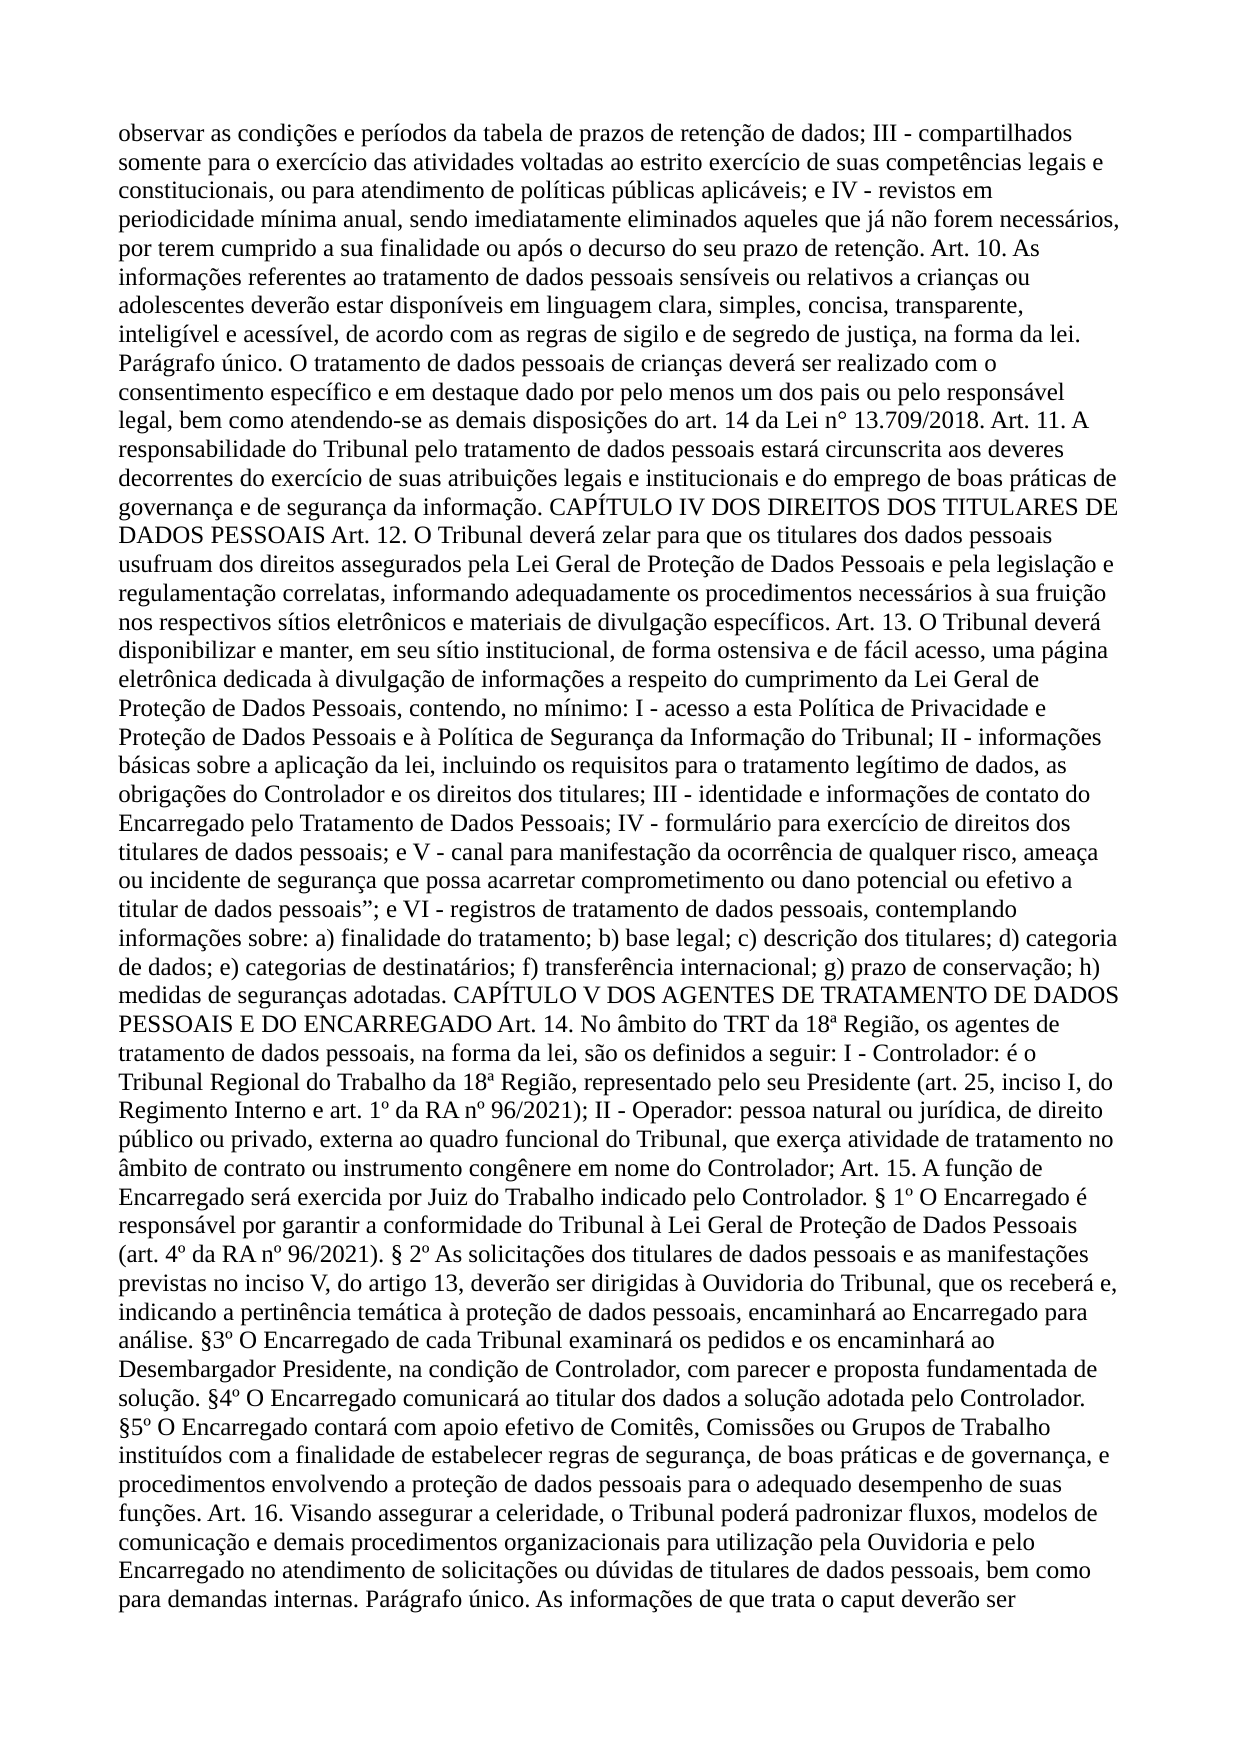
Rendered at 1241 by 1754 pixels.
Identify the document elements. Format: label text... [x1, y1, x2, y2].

text observar as condições e períodos da tabela de prazos de retenção de dados; III - compartilhados somente para o exercício das atividades voltadas ao estrito exercício de suas competências legais e constitucionais, ou para atendimento de políticas públicas aplicáveis; e IV - revistos em periodicidade mínima anual, sendo imediatamente eliminados aqueles que já não forem necessários, por terem cumprido a sua finalidade ou após o decurso do seu prazo de retenção. Art. 10. As informações referentes ao tratamento de dados pessoais sensíveis ou relativos a crianças ou adolescentes deverão estar disponíveis em linguagem clara, simples, concisa, transparente, inteligível e acessível, de acordo com as regras de sigilo e de segredo de justiça, na forma da lei. Parágrafo único. O tratamento de dados pessoais de crianças deverá ser realizado com o consentimento específico e em destaque dado por pelo menos um dos pais ou pelo responsável legal, bem como atendendo-se as demais disposições do art. 14 da Lei n° 13.709/2018. Art. 11. A responsabilidade do Tribunal pelo tratamento de dados pessoais estará circunscrita aos deveres decorrentes do exercício de suas atribuições legais e institucionais e do emprego de boas práticas de governança e de segurança da informação. CAPÍTULO IV DOS DIREITOS DOS TITULARES DE DADOS PESSOAIS Art. 12. O Tribunal deverá zelar para que os titulares dos dados pessoais usufruam dos direitos assegurados pela Lei Geral de Proteção de Dados Pessoais e pela legislação e regulamentação correlatas, informando adequadamente os procedimentos necessários à sua fruição nos respectivos sítios eletrônicos e materiais de divulgação específicos. Art. 13. O Tribunal deverá disponibilizar e manter, em seu sítio institucional, de forma ostensiva e de fácil acesso, uma página eletrônica dedicada à divulgação de informações a respeito do cumprimento da Lei Geral de Proteção de Dados Pessoais, contendo, no mínimo: I - acesso a esta Política de Privacidade e Proteção de Dados Pessoais e à Política de Segurança da Informação do Tribunal; II - informações básicas sobre a aplicação da lei, incluindo os requisitos para o tratamento legítimo de dados, as obrigações do Controlador e os direitos dos titulares; III - identidade e informações de contato do Encarregado pelo Tratamento de Dados Pessoais; IV - formulário para exercício de direitos dos titulares de dados pessoais; e V - canal para manifestação da ocorrência de qualquer risco, ameaça ou incidente de segurança que possa acarretar comprometimento ou dano potencial ou efetivo a titular de dados pessoais”; e VI - registros de tratamento de dados pessoais, contemplando informações sobre: a) finalidade do tratamento; b) base legal; c) descrição dos titulares; d) categoria de dados; e) categorias de destinatários; f) transferência internacional; g) prazo de conservação; h) medidas de seguranças adotadas. CAPÍTULO V DOS AGENTES DE TRATAMENTO DE DADOS PESSOAIS E DO ENCARREGADO Art. 14. No âmbito do TRT da 18ª Região, os agentes de tratamento de dados pessoais, na forma da lei, são os definidos a seguir: I - Controlador: é o Tribunal Regional do Trabalho da 18ª Região, representado pelo seu Presidente (art. 25, inciso I, do Regimento Interno e art. 1º da RA nº 96/2021); II - Operador: pessoa natural ou jurídica, de direito público ou privado, externa ao quadro funcional do Tribunal, que exerça atividade de tratamento no âmbito de contrato ou instrumento congênere em nome do Controlador; Art. 15. A função de Encarregado será exercida por Juiz do Trabalho indicado pelo Controlador. § 1º O Encarregado é responsável por garantir a conformidade do Tribunal à Lei Geral de Proteção de Dados Pessoais (art. 4º da RA nº 96/2021). § 2º As solicitações dos titulares de dados pessoais e as manifestações previstas no inciso V, do artigo 13, deverão ser dirigidas à Ouvidoria do Tribunal, que os receberá e, indicando a pertinência temática à proteção de dados pessoais, encaminhará ao Encarregado para análise. §3º O Encarregado de cada Tribunal examinará os pedidos e os encaminhará ao Desembargador Presidente, na condição de Controlador, com parecer e proposta fundamentada de solução. §4º O Encarregado comunicará ao titular dos dados a solução adotada pelo Controlador. §5º O Encarregado contará com apoio efetivo de Comitês, Comissões ou Grupos de Trabalho instituídos com a finalidade de estabelecer regras de segurança, de boas práticas e de governança, e procedimentos envolvendo a proteção de dados pessoais para o adequado desempenho de suas funções. Art. 16. Visando assegurar a celeridade, o Tribunal poderá padronizar fluxos, modelos de comunicação e demais procedimentos organizacionais para utilização pela Ouvidoria e pelo Encarregado no atendimento de solicitações ou dúvidas de titulares de dados pessoais, bem como para demandas internas. Parágrafo único. As informações de que trata o caput deverão ser [118, 118, 1122, 1613]
